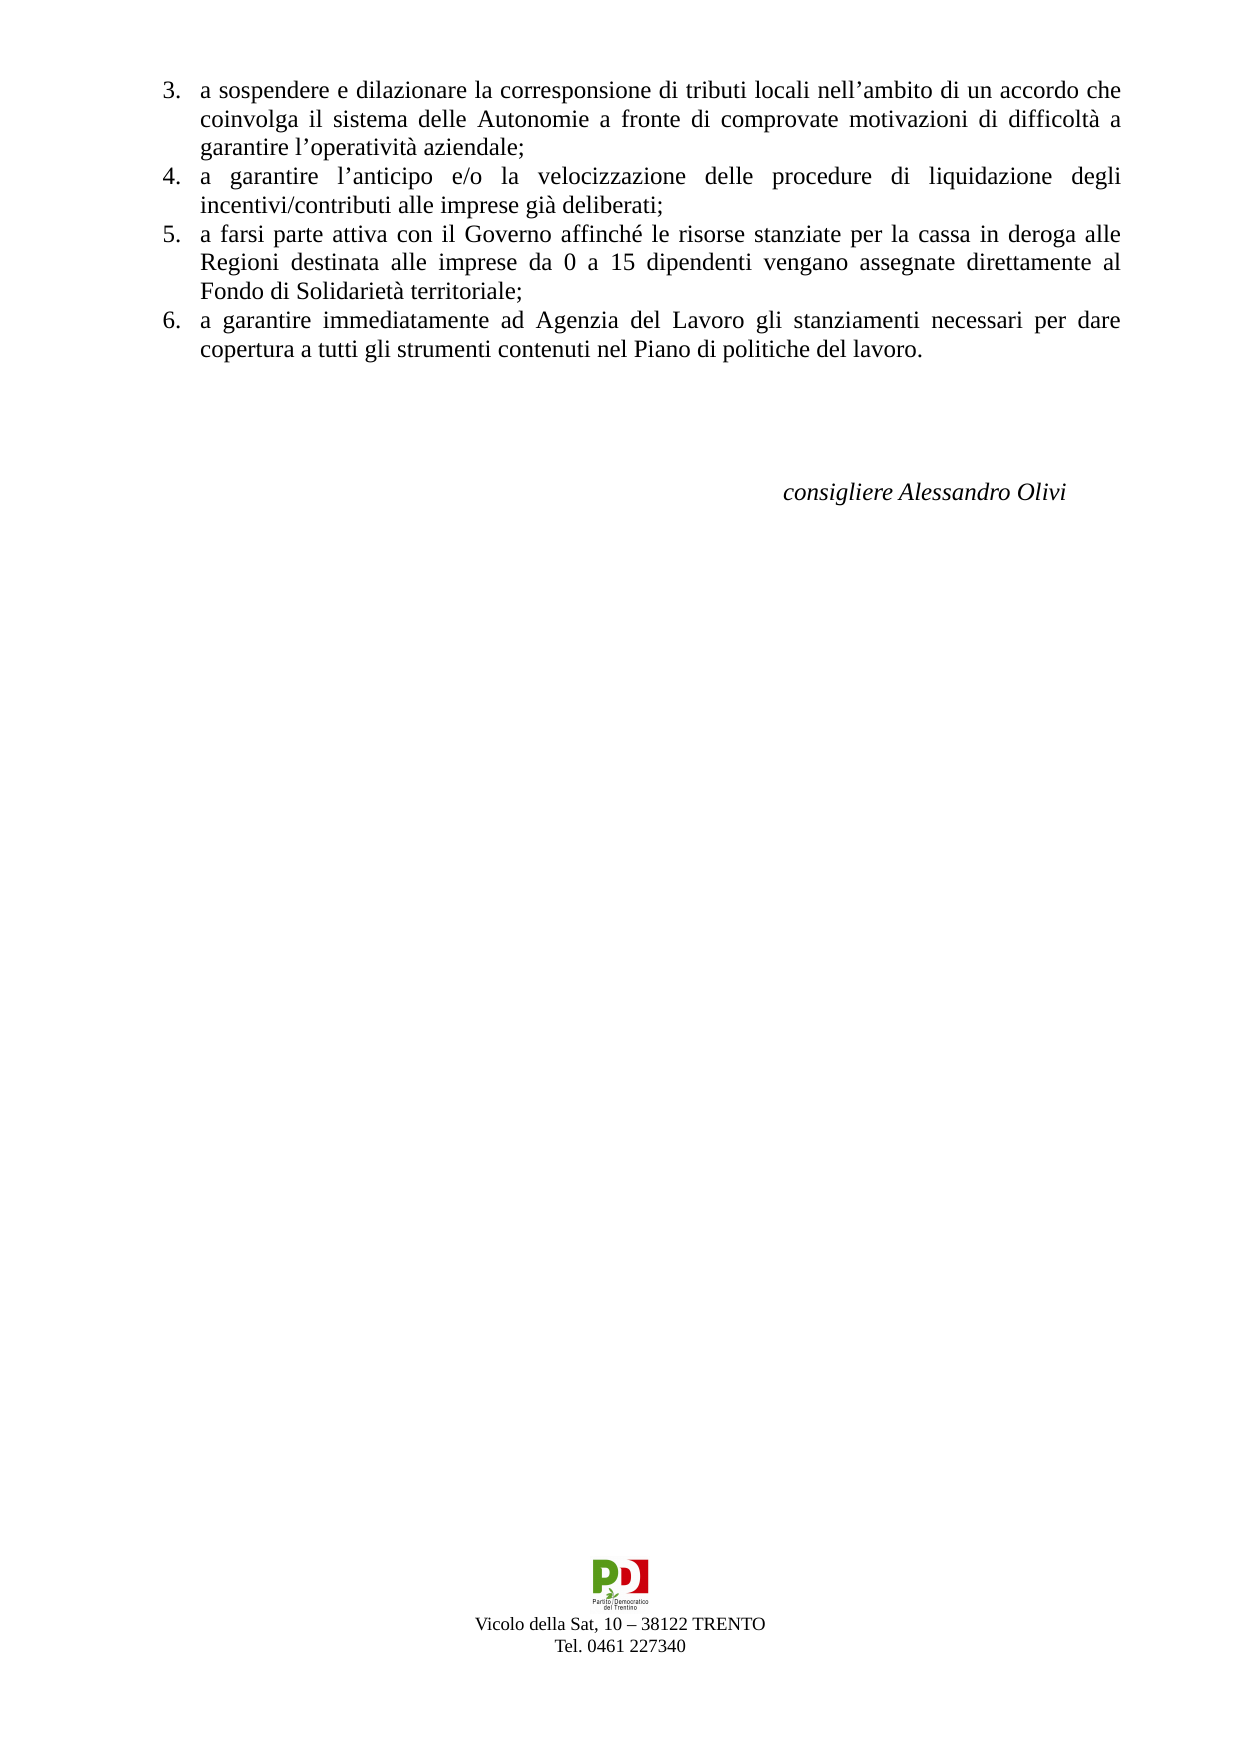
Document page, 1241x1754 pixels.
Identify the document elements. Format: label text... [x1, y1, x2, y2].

text consigliere Alessandro Olivi [709, 477, 1122, 506]
list a garantire immediatamente ad Agenzia del Lavoro gli stanziamenti necessari per dare copertura a tutti gli strumenti contenuti nel Piano di politiche del lavoro. [162, 305, 1122, 362]
list a farsi parte attiva con il Governo affinché le risorse stanziate per la cassa in deroga alle Regioni destinata alle imprese da 0 a 15 dipendenti vengano assegnate direttamente al Fondo di Solidarietà territoriale; [162, 219, 1122, 305]
list a garantire l’anticipo e/o la velocizzazione delle procedure di liquidazione degli incentivi/contributi alle imprese già deliberati; [162, 161, 1122, 219]
list a sospendere e dilazionare la corresponsione di tributi locali nell’ambito di un accordo che coinvolga il sistema delle Autonomie a fronte di comprovate motivazioni di difficoltà a garantire l’operatività aziendale; [162, 75, 1122, 161]
